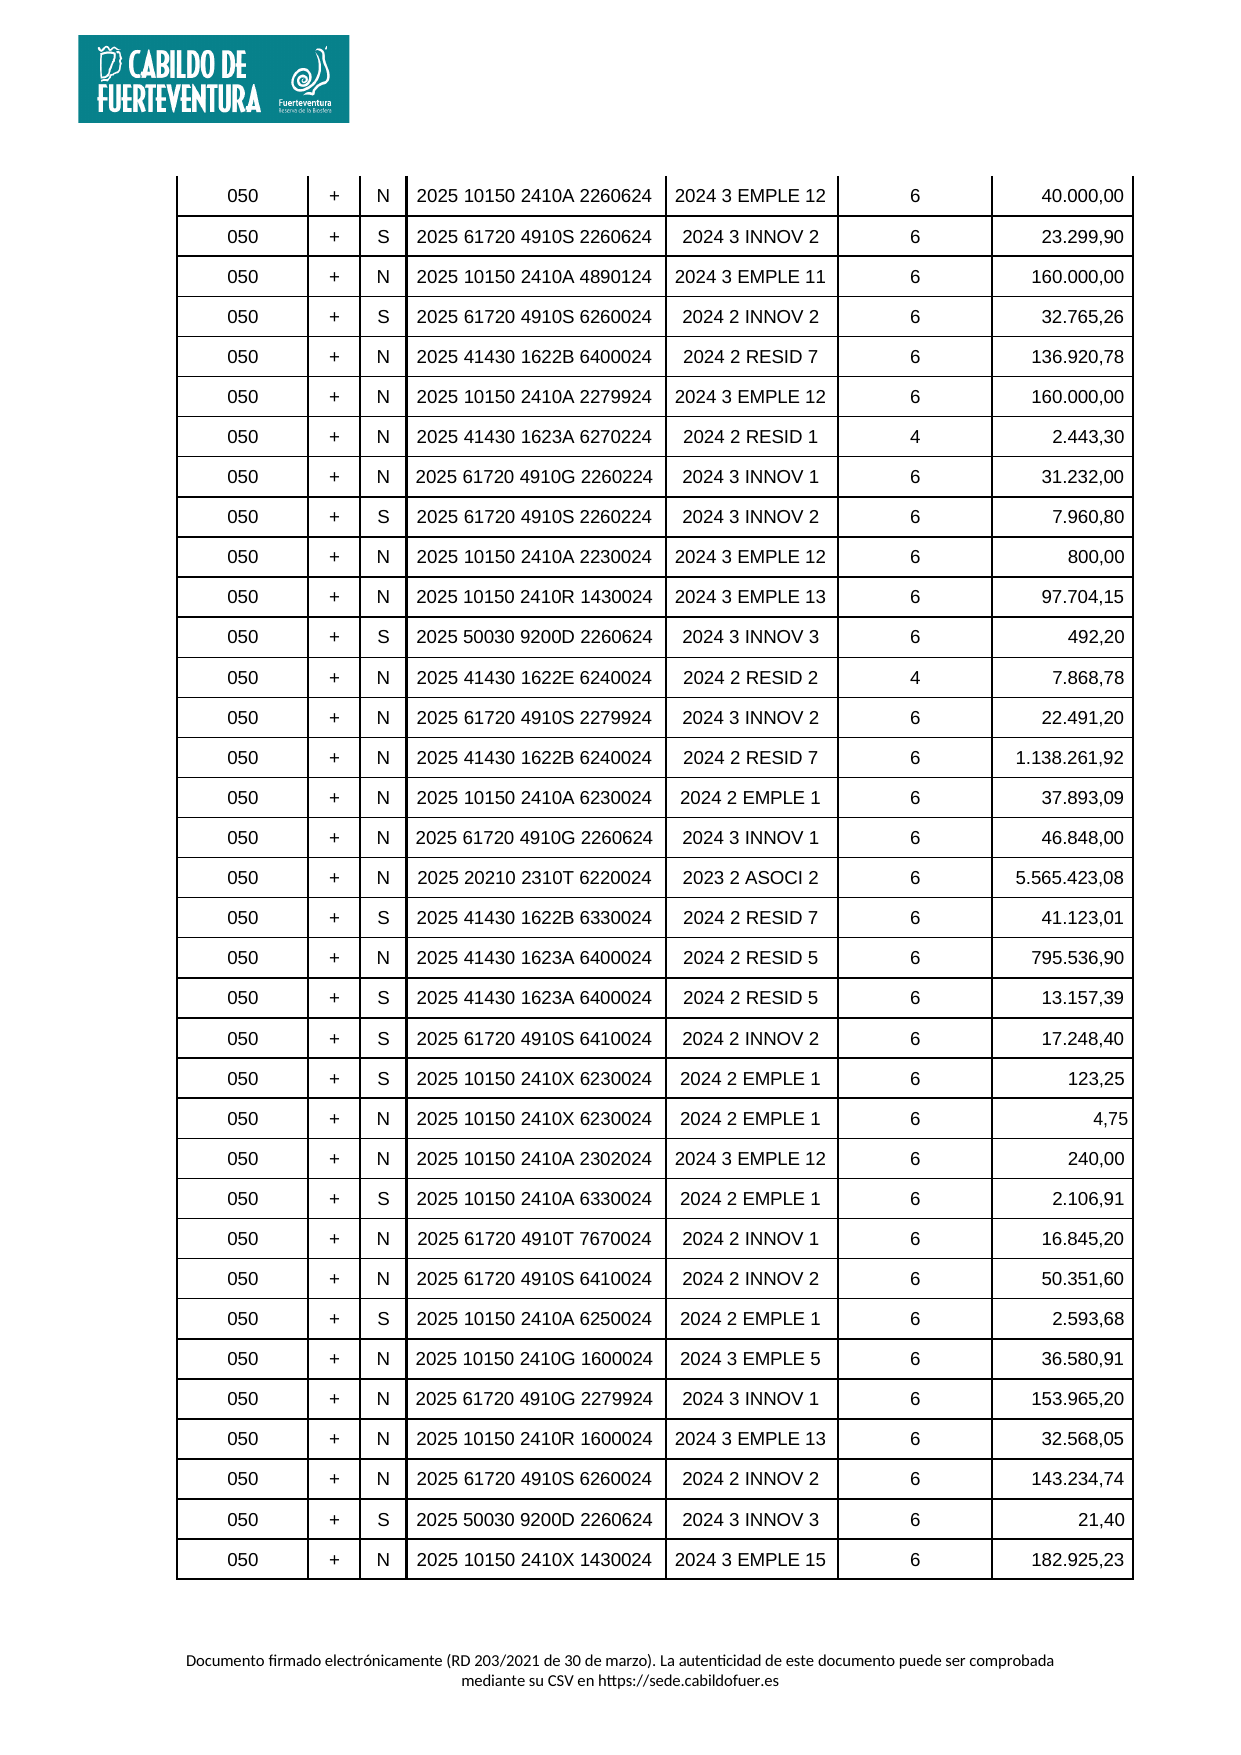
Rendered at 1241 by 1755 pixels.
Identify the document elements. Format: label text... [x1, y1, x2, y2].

table_cell 2025 41430 1623A 6400024 [408, 938, 665, 977]
table_cell 050 [178, 858, 307, 897]
table_cell 5.565.423,08 [993, 858, 1132, 897]
table_cell 6 [839, 979, 991, 1017]
table_cell N [361, 1219, 405, 1258]
table_cell + [309, 1259, 359, 1298]
table_cell 6 [839, 938, 991, 977]
table_cell 2025 41430 1622E 6240024 [408, 658, 665, 696]
table_cell 2025 61720 4910S 6410024 [408, 1019, 665, 1057]
table_cell 2024 2 INNOV 2 [667, 1019, 837, 1057]
table_cell N [361, 698, 405, 736]
table_cell 6 [839, 1219, 991, 1258]
table_cell 6 [839, 1380, 991, 1418]
table_cell N [361, 778, 405, 817]
table_cell + [309, 217, 359, 255]
table_cell 2025 61720 4910G 2260624 [408, 818, 665, 857]
table_cell 2025 10150 2410X 6230024 [408, 1059, 665, 1097]
table_cell 6 [839, 898, 991, 937]
table_cell 6 [839, 1139, 991, 1177]
table_cell 2025 61720 4910S 2279924 [408, 698, 665, 736]
table_cell 2023 2 ASOCI 2 [667, 858, 837, 897]
table_cell 97.704,15 [993, 578, 1132, 616]
table_cell 050 [178, 1139, 307, 1177]
table_cell 050 [178, 257, 307, 296]
table_cell 17.248,40 [993, 1019, 1132, 1057]
table_cell 2025 61720 4910T 7670024 [408, 1219, 665, 1258]
table_cell 6 [839, 818, 991, 857]
table_cell + [309, 257, 359, 296]
table_cell 6 [839, 738, 991, 777]
table_cell 31.232,00 [993, 457, 1132, 496]
table_cell + [309, 1219, 359, 1258]
table_cell 2024 2 INNOV 2 [667, 1460, 837, 1498]
table_cell 6 [839, 578, 991, 616]
table_cell 050 [178, 1259, 307, 1298]
table_cell N [361, 818, 405, 857]
table_cell 6 [839, 1420, 991, 1458]
table_cell 21,40 [993, 1500, 1132, 1538]
table_cell 2024 3 INNOV 1 [667, 1380, 837, 1418]
table_cell 2025 41430 1622B 6330024 [408, 898, 665, 937]
table_cell + [309, 979, 359, 1017]
table_cell 2024 3 EMPLE 11 [667, 257, 837, 296]
table_cell 6 [839, 1299, 991, 1338]
table_cell N [361, 1380, 405, 1418]
table_cell 050 [178, 979, 307, 1017]
table_cell + [309, 1139, 359, 1177]
table_cell 4 [839, 417, 991, 456]
table_cell 2024 3 EMPLE 13 [667, 578, 837, 616]
table_cell 050 [178, 1540, 307, 1578]
table_cell + [309, 417, 359, 456]
table_cell 2024 3 EMPLE 15 [667, 1540, 837, 1578]
table_cell 2024 2 RESID 2 [667, 658, 837, 696]
table_cell 2024 2 EMPLE 1 [667, 1299, 837, 1338]
table_cell + [309, 1019, 359, 1057]
table_cell S [361, 498, 405, 536]
table_cell 136.920,78 [993, 337, 1132, 376]
table_cell 2024 3 EMPLE 12 [667, 538, 837, 576]
table_cell 23.299,90 [993, 217, 1132, 255]
table_cell 050 [178, 1500, 307, 1538]
table_cell N [361, 938, 405, 977]
table_cell 153.965,20 [993, 1380, 1132, 1418]
table_cell 050 [178, 538, 307, 576]
table_cell 6 [839, 377, 991, 416]
table_cell 2024 3 EMPLE 13 [667, 1420, 837, 1458]
table_header 6 [839, 176, 991, 215]
table_cell 2024 2 EMPLE 1 [667, 1059, 837, 1097]
table_cell 2025 41430 1623A 6270224 [408, 417, 665, 456]
table_cell 2024 3 INNOV 1 [667, 457, 837, 496]
table_cell 6 [839, 1540, 991, 1578]
table_cell 13.157,39 [993, 979, 1132, 1017]
table_cell 7.868,78 [993, 658, 1132, 696]
table_cell S [361, 1179, 405, 1217]
table_cell 795.536,90 [993, 938, 1132, 977]
table_cell 050 [178, 1219, 307, 1258]
table_cell 6 [839, 538, 991, 576]
table_cell N [361, 1340, 405, 1378]
table_cell + [309, 618, 359, 656]
table_cell 2024 2 INNOV 1 [667, 1219, 837, 1258]
table_cell 2025 10150 2410A 4890124 [408, 257, 665, 296]
table_cell S [361, 1059, 405, 1097]
table_cell N [361, 538, 405, 576]
table_cell 2024 3 INNOV 1 [667, 818, 837, 857]
table_cell 6 [839, 1099, 991, 1137]
table_cell 6 [839, 1259, 991, 1298]
table_cell 2024 2 EMPLE 1 [667, 778, 837, 817]
table_cell S [361, 297, 405, 336]
table_cell 6 [839, 1500, 991, 1538]
table_cell 050 [178, 498, 307, 536]
table_cell 2025 10150 2410R 1600024 [408, 1420, 665, 1458]
table_cell + [309, 1059, 359, 1097]
table_cell 6 [839, 1340, 991, 1378]
table_cell 6 [839, 1460, 991, 1498]
table_cell 123,25 [993, 1059, 1132, 1097]
table_cell 050 [178, 337, 307, 376]
table_cell 050 [178, 1059, 307, 1097]
table_cell + [309, 1179, 359, 1217]
table_cell + [309, 498, 359, 536]
table_header 40.000,00 [993, 176, 1132, 215]
table_cell 32.765,26 [993, 297, 1132, 336]
table_cell 050 [178, 1299, 307, 1338]
table_cell + [309, 538, 359, 576]
table_cell + [309, 738, 359, 777]
table_cell 6 [839, 778, 991, 817]
table_cell 050 [178, 417, 307, 456]
table_cell N [361, 377, 405, 416]
table_header 2025 10150 2410A 2260624 [408, 176, 665, 215]
table_cell 2024 3 INNOV 3 [667, 618, 837, 656]
table_cell + [309, 578, 359, 616]
table_cell 050 [178, 778, 307, 817]
table_cell N [361, 1420, 405, 1458]
table_cell 2024 2 RESID 7 [667, 738, 837, 777]
table_header 050 [178, 176, 307, 215]
table_header + [309, 176, 359, 215]
table_cell + [309, 1099, 359, 1137]
table_cell 2024 3 INNOV 2 [667, 217, 837, 255]
table_cell 4,75 [993, 1099, 1132, 1137]
table_cell 6 [839, 1019, 991, 1057]
table_cell + [309, 1340, 359, 1378]
table_cell 050 [178, 1019, 307, 1057]
table_cell 32.568,05 [993, 1420, 1132, 1458]
table_cell + [309, 457, 359, 496]
table_cell N [361, 1259, 405, 1298]
table_cell 2.106,91 [993, 1179, 1132, 1217]
table_cell + [309, 818, 359, 857]
table_cell + [309, 1420, 359, 1458]
table_cell 050 [178, 297, 307, 336]
table_cell + [309, 1540, 359, 1578]
table_cell + [309, 1460, 359, 1498]
table_cell 050 [178, 1179, 307, 1217]
table_cell 6 [839, 498, 991, 536]
table_cell 6 [839, 297, 991, 336]
table_cell + [309, 938, 359, 977]
table_cell 2024 2 EMPLE 1 [667, 1179, 837, 1217]
table_cell 050 [178, 898, 307, 937]
table_cell 050 [178, 1460, 307, 1498]
table_cell N [361, 337, 405, 376]
table_cell 41.123,01 [993, 898, 1132, 937]
table_cell 050 [178, 738, 307, 777]
table_cell + [309, 858, 359, 897]
table_cell 2024 2 RESID 5 [667, 938, 837, 977]
table_cell 2.443,30 [993, 417, 1132, 456]
table_cell N [361, 858, 405, 897]
table_cell + [309, 297, 359, 336]
table_cell S [361, 1299, 405, 1338]
table_cell 36.580,91 [993, 1340, 1132, 1378]
table_cell 6 [839, 858, 991, 897]
table_cell S [361, 898, 405, 937]
table_cell N [361, 1460, 405, 1498]
table_cell 16.845,20 [993, 1219, 1132, 1258]
table_cell 2025 50030 9200D 2260624 [408, 1500, 665, 1538]
table_cell 1.138.261,92 [993, 738, 1132, 777]
table_cell 22.491,20 [993, 698, 1132, 736]
table_cell 2024 3 INNOV 2 [667, 498, 837, 536]
table_cell N [361, 257, 405, 296]
table_cell 050 [178, 698, 307, 736]
table_cell 6 [839, 618, 991, 656]
table_cell 46.848,00 [993, 818, 1132, 857]
table_cell S [361, 1019, 405, 1057]
table_cell 6 [839, 217, 991, 255]
table_cell 143.234,74 [993, 1460, 1132, 1498]
table_cell + [309, 898, 359, 937]
table_cell 4 [839, 658, 991, 696]
table_cell 2024 2 EMPLE 1 [667, 1099, 837, 1137]
table_cell 2025 10150 2410A 2230024 [408, 538, 665, 576]
table_cell N [361, 658, 405, 696]
table_cell 2024 2 INNOV 2 [667, 1259, 837, 1298]
table_cell N [361, 417, 405, 456]
table_cell 2025 10150 2410A 2279924 [408, 377, 665, 416]
table_cell 2024 3 INNOV 2 [667, 698, 837, 736]
table_cell 2025 61720 4910S 6260024 [408, 297, 665, 336]
table_cell N [361, 1540, 405, 1578]
table_cell 2024 2 RESID 7 [667, 337, 837, 376]
table_cell N [361, 457, 405, 496]
table_cell 2025 50030 9200D 2260624 [408, 618, 665, 656]
table_cell + [309, 337, 359, 376]
table_cell 050 [178, 938, 307, 977]
table_cell 2024 3 EMPLE 12 [667, 1139, 837, 1177]
table_cell 050 [178, 578, 307, 616]
table_cell 2024 3 INNOV 3 [667, 1500, 837, 1538]
table_cell + [309, 1380, 359, 1418]
table_cell 2024 3 EMPLE 5 [667, 1340, 837, 1378]
table_cell 6 [839, 1059, 991, 1097]
table_cell 492,20 [993, 618, 1132, 656]
table_cell 2025 10150 2410G 1600024 [408, 1340, 665, 1378]
table_cell 2025 10150 2410A 2302024 [408, 1139, 665, 1177]
table_cell 2025 10150 2410R 1430024 [408, 578, 665, 616]
table_cell 2025 61720 4910G 2279924 [408, 1380, 665, 1418]
table_cell 6 [839, 698, 991, 736]
table_cell S [361, 1500, 405, 1538]
table_cell 2025 10150 2410A 6250024 [408, 1299, 665, 1338]
table_cell 6 [839, 337, 991, 376]
table_cell 800,00 [993, 538, 1132, 576]
table_cell 2025 61720 4910S 6410024 [408, 1259, 665, 1298]
table_cell S [361, 217, 405, 255]
table_cell 37.893,09 [993, 778, 1132, 817]
table_cell 2025 61720 4910S 2260624 [408, 217, 665, 255]
table_cell 2025 41430 1622B 6240024 [408, 738, 665, 777]
table_cell 2024 2 RESID 1 [667, 417, 837, 456]
table_cell 182.925,23 [993, 1540, 1132, 1578]
table_cell 6 [839, 457, 991, 496]
table_cell N [361, 738, 405, 777]
table_cell 050 [178, 1420, 307, 1458]
table_header 2024 3 EMPLE 12 [667, 176, 837, 215]
table_cell 6 [839, 257, 991, 296]
table_cell N [361, 578, 405, 616]
table_cell 2025 61720 4910G 2260224 [408, 457, 665, 496]
table_cell 2025 20210 2310T 6220024 [408, 858, 665, 897]
table_cell 2025 10150 2410A 6230024 [408, 778, 665, 817]
table_cell 160.000,00 [993, 257, 1132, 296]
table_cell 6 [839, 1179, 991, 1217]
table_cell 7.960,80 [993, 498, 1132, 536]
table_cell 2025 41430 1622B 6400024 [408, 337, 665, 376]
table_cell 2025 41430 1623A 6400024 [408, 979, 665, 1017]
table_header N [361, 176, 405, 215]
table_cell N [361, 1139, 405, 1177]
table_cell 2025 10150 2410X 1430024 [408, 1540, 665, 1578]
table_cell 2025 10150 2410A 6330024 [408, 1179, 665, 1217]
table_cell N [361, 1099, 405, 1137]
table_cell 050 [178, 1380, 307, 1418]
table_cell 2024 2 RESID 7 [667, 898, 837, 937]
table_cell 160.000,00 [993, 377, 1132, 416]
table_cell 050 [178, 1340, 307, 1378]
table_cell 050 [178, 217, 307, 255]
table_cell + [309, 778, 359, 817]
table_cell 050 [178, 658, 307, 696]
table_cell 2.593,68 [993, 1299, 1132, 1338]
table_cell 050 [178, 457, 307, 496]
table_cell 2024 2 INNOV 2 [667, 297, 837, 336]
table_cell S [361, 979, 405, 1017]
table_cell + [309, 658, 359, 696]
table_cell S [361, 618, 405, 656]
table_cell 2025 10150 2410X 6230024 [408, 1099, 665, 1137]
table_cell 2025 61720 4910S 2260224 [408, 498, 665, 536]
table_cell 2025 61720 4910S 6260024 [408, 1460, 665, 1498]
table_cell 50.351,60 [993, 1259, 1132, 1298]
table_cell 050 [178, 818, 307, 857]
table_cell 2024 2 RESID 5 [667, 979, 837, 1017]
table_cell + [309, 1500, 359, 1538]
table_cell 050 [178, 1099, 307, 1137]
table_cell + [309, 377, 359, 416]
table_cell 050 [178, 618, 307, 656]
table_cell 240,00 [993, 1139, 1132, 1177]
table_cell 2024 3 EMPLE 12 [667, 377, 837, 416]
table_cell + [309, 1299, 359, 1338]
table_cell + [309, 698, 359, 736]
table_cell 050 [178, 377, 307, 416]
